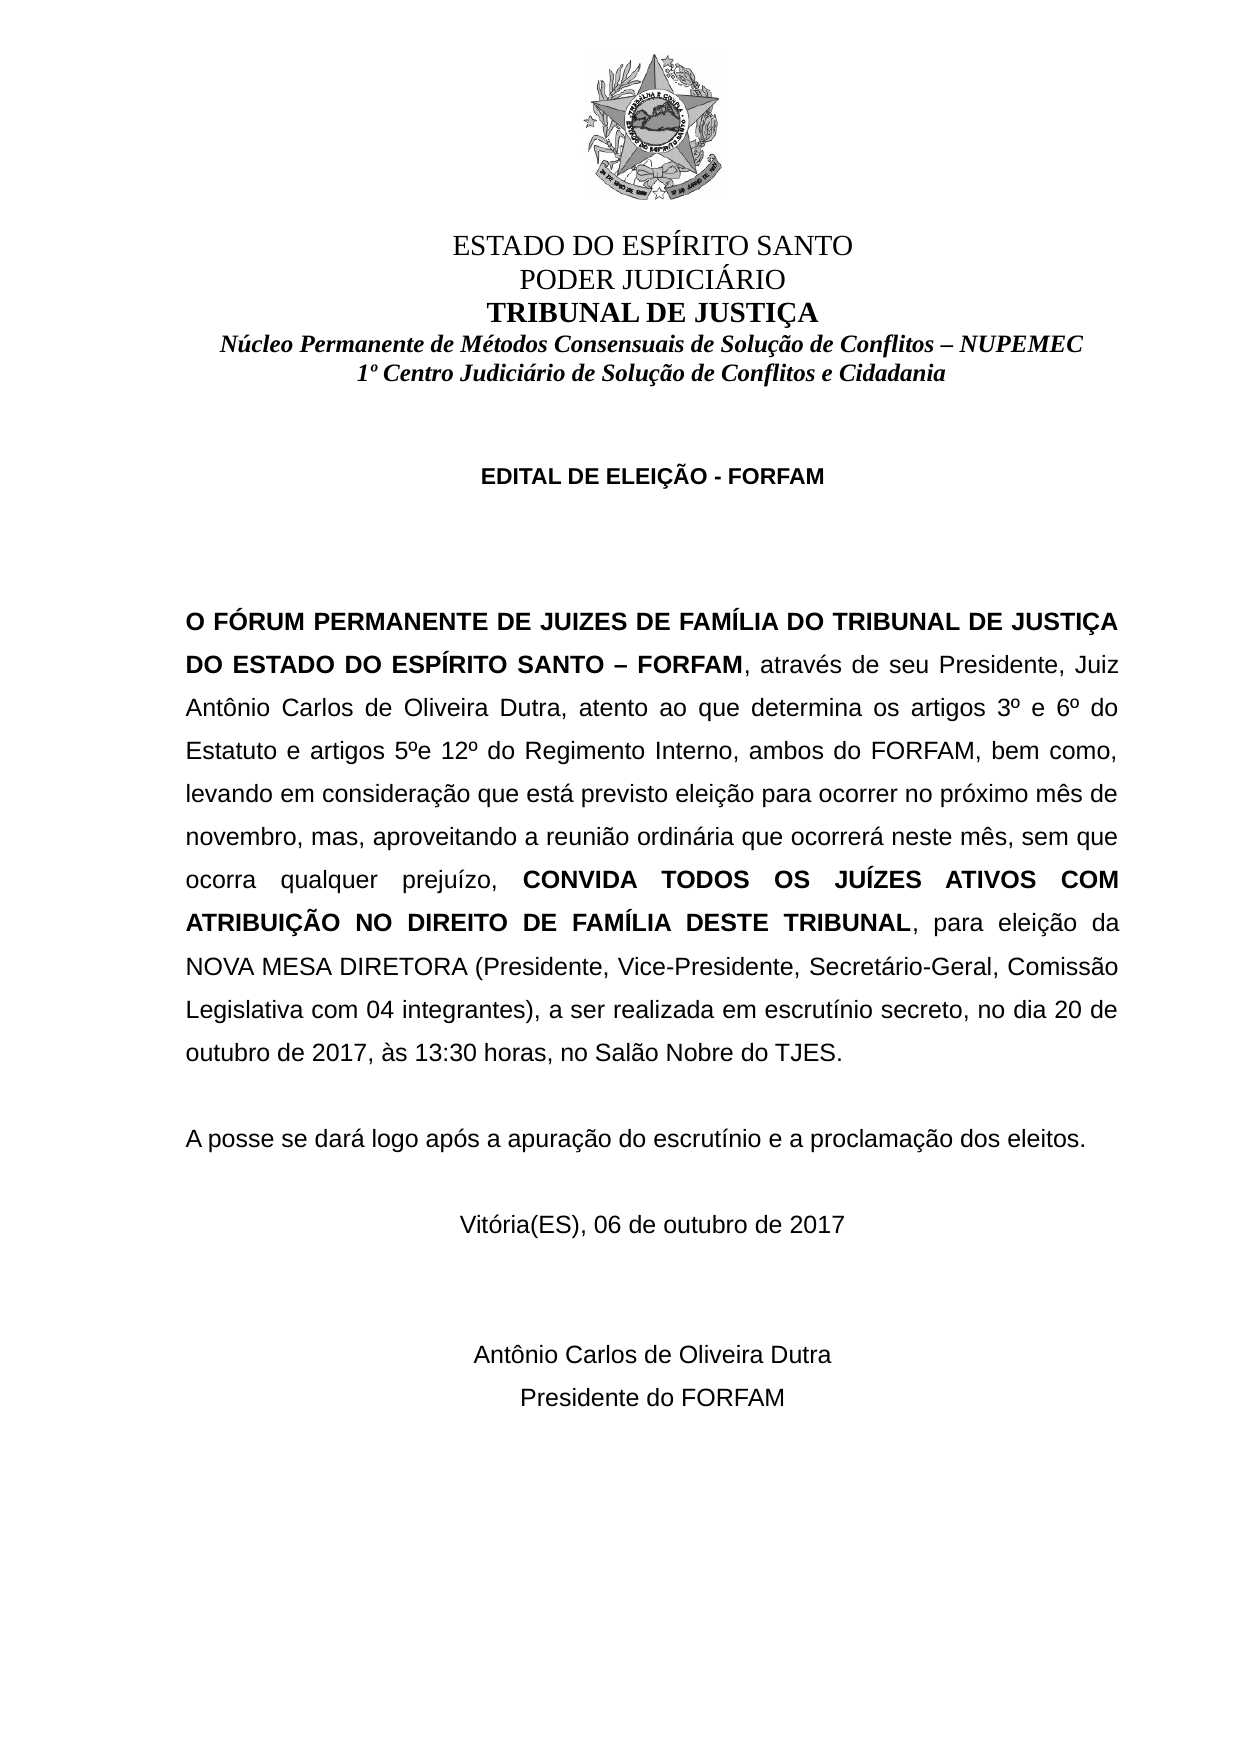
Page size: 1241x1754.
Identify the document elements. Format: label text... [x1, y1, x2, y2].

text Presidente do FORFAM [185, 1383, 1120, 1412]
text Antônio Carlos de Oliveira Dutra [185, 1340, 1120, 1368]
text Vitória(ES), 06 de outubro de 2017 [185, 1210, 1120, 1239]
text EDITAL DE ELEIÇÃO - FORFAM [185, 457, 1120, 492]
text A posse se dará logo após a apuração do escrutínio e a proclamação dos eleitos. [185, 1124, 1120, 1153]
text O FÓRUM PERMANENTE DE JUIZES DE FAMÍLIA DO TRIBUNAL DE JUSTIÇA DO ESTADO DO ESPÍRITO SANTO – FORFAM, através de seu Presidente, Juiz Antônio Carlos de Oliveira Dutra, atento ao que determina os artigos 3º e 6º do Estatuto e artigos 5ºe 12º do Regimento Interno, ambos do FORFAM, bem como, levando em consideração que está previsto eleição para ocorrer no próximo mês de novembro, mas, aproveitando a reunião ordinária que ocorrerá neste mês, sem que ocorra qualquer prejuízo, CONVIDA TODOS OS JUÍZES ATIVOS COM ATRIBUIÇÃO NO DIREITO DE FAMÍLIA DESTE TRIBUNAL, para eleição da NOVA MESA DIRETORA (Presidente, Vice-Presidente, Secretário-Geral, Comissão Legislativa com 04 integrantes), a ser realizada em escrutínio secreto, no dia 20 de outubro de 2017, às 13:30 horas, no Salão Nobre do TJES. [185, 607, 1120, 1067]
